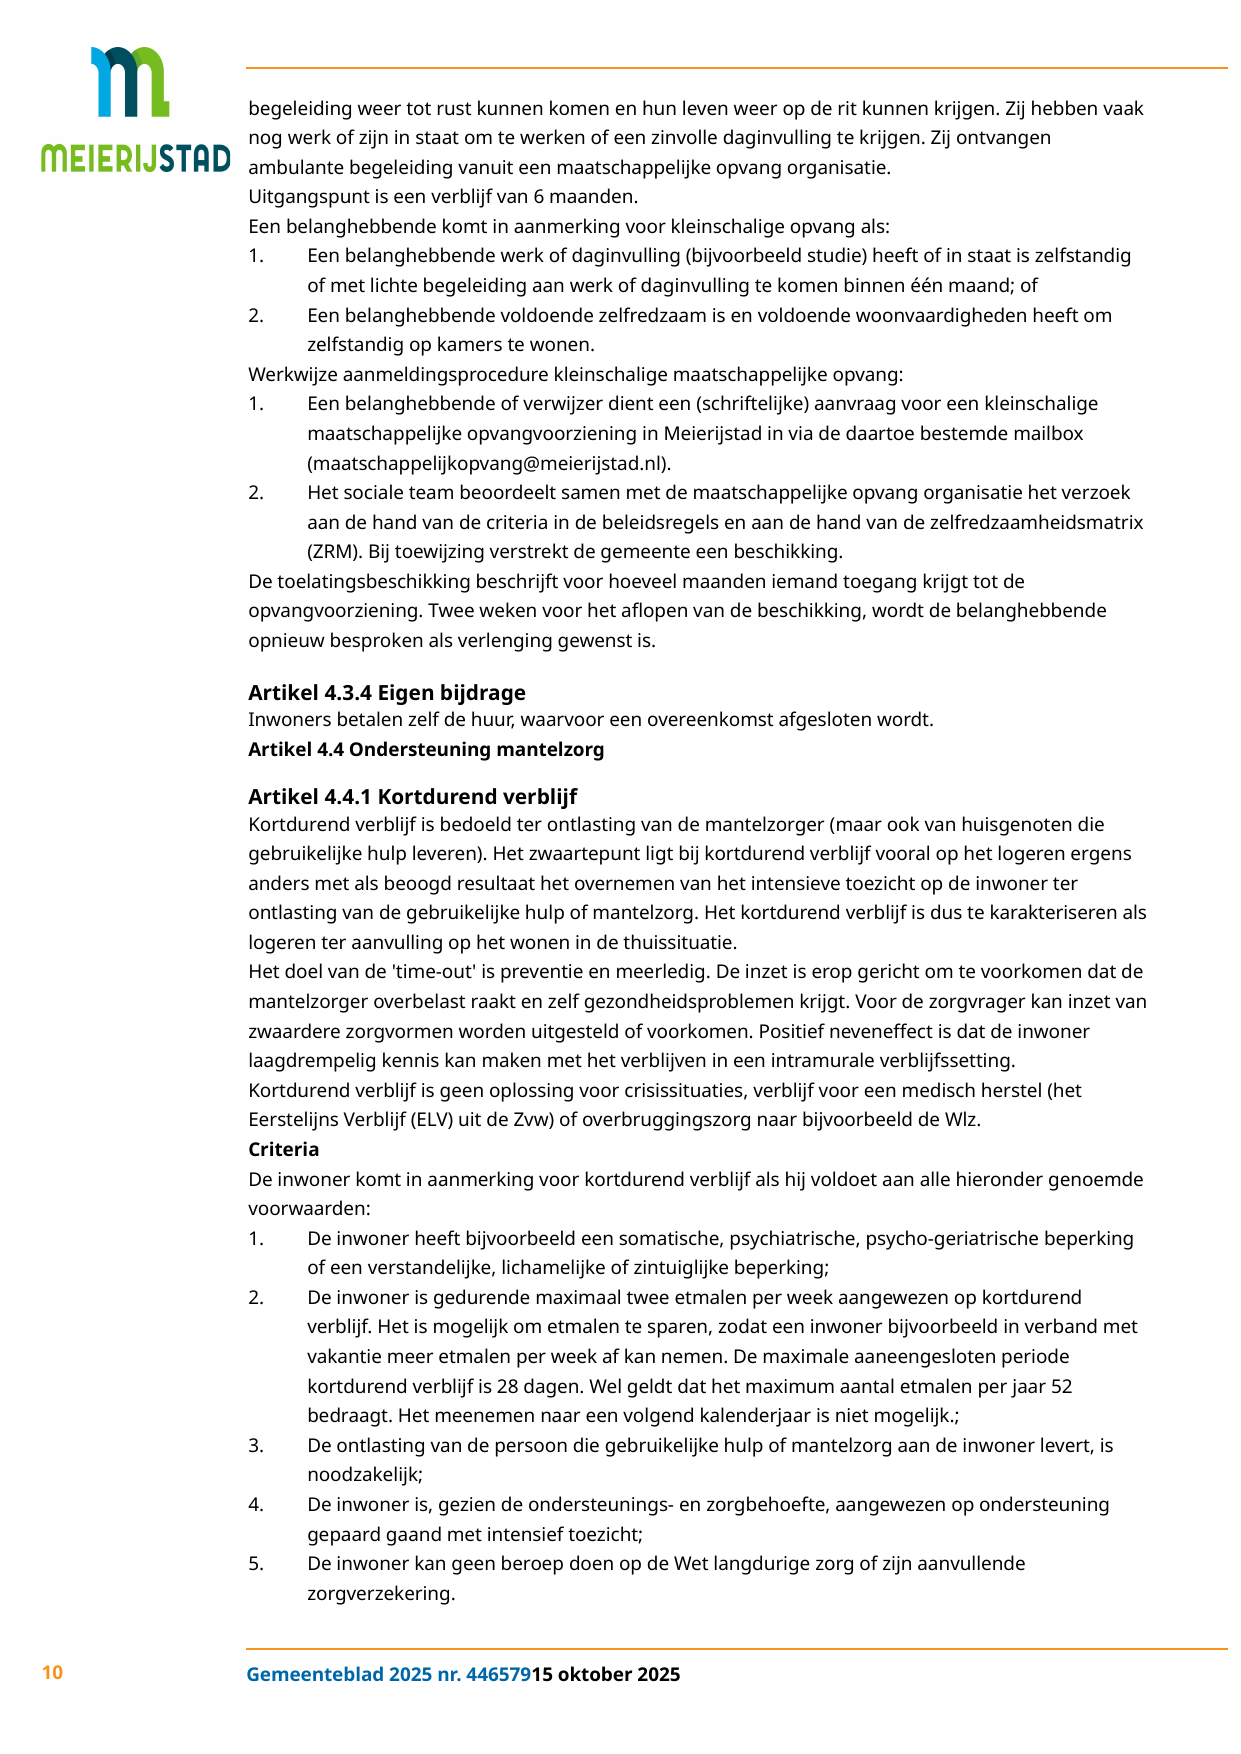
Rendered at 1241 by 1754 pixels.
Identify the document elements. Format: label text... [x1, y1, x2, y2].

list Het sociale team beoordeelt samen met de maatschappelijke opvang organisatie het verzoek aan de hand van de criteria in de beleidsregels en aan de hand van de zelfredzaamheidsmatrix (ZRM). Bij toewijzing verstrekt de gemeente een beschikking. [248, 479, 1152, 564]
text Artikel 4.3.4 Eigen bijdrage [248, 678, 1152, 706]
list De ontlasting van de persoon die gebruikelijke hulp of mantelzorg aan de inwoner levert, is noodzakelijk; [248, 1432, 1152, 1487]
text Inwoners betalen zelf de huur, waarvoor een overeenkomst afgesloten wordt. [248, 706, 1152, 732]
list De inwoner heeft bijvoorbeeld een somatische, psychiatrische, psycho-geriatrische beperking of een verstandelijke, lichamelijke of zintuiglijke beperking; [248, 1225, 1152, 1280]
text begeleiding weer tot rust kunnen komen en hun leven weer op de rit kunnen krijgen. Zij hebben vaak nog werk of zijn in staat om te werken of een zinvolle daginvulling te krijgen. Zij ontvangen ambulante begeleiding vanuit een maatschappelijke opvang organisatie. [248, 95, 1152, 180]
text Het doel van de 'time-out' is preventie en meerledig. De inzet is erop gericht om te voorkomen dat de mantelzorger overbelast raakt en zelf gezondheidsproblemen krijgt. Voor de zorgvrager kan inzet van zwaardere zorgvormen worden uitgesteld of voorkomen. Positief neveneffect is dat de inwoner laagdrempelig kennis kan maken met het verblijven in een intramurale verblijfssetting. [248, 959, 1152, 1073]
text Artikel 4.4 Ondersteuning mantelzorg [248, 736, 1152, 761]
text Uitgangspunt is een verblijf van 6 maanden. [248, 183, 1152, 209]
list Een belanghebbende voldoende zelfredzaam is en voldoende woonvaardigheden heeft om zelfstandig op kamers te wonen. [248, 302, 1152, 357]
picture [41, 47, 231, 172]
text Criteria [248, 1136, 1152, 1162]
text Kortdurend verblijf is geen oplossing voor crisissituaties, verblijf voor een medisch herstel (het Eerstelijns Verblijf (ELV) uit de Zvw) of overbruggingszorg naar bijvoorbeeld de Wlz. [248, 1077, 1152, 1132]
text Een belanghebbende komt in aanmerking voor kleinschalige opvang als: [248, 213, 1152, 239]
text De toelatingsbeschikking beschrijft voor hoeveel maanden iemand toegang krijgt tot de opvangvoorziening. Twee weken voor het aflopen van de beschikking, wordt de belanghebbende opnieuw besproken als verlenging gewenst is. [248, 568, 1152, 653]
text Artikel 4.4.1 Kortdurend verblijf [248, 782, 1152, 811]
text Werkwijze aanmeldingsprocedure kleinschalige maatschappelijke opvang: [248, 361, 1152, 387]
list De inwoner kan geen beroep doen op de Wet langdurige zorg of zijn aanvullende zorgverzekering. [248, 1550, 1152, 1606]
list Een belanghebbende of verwijzer dient een (schriftelijke) aanvraag voor een kleinschalige maatschappelijke opvangvoorziening in Meierijstad in via de daartoe bestemde mailbox (maatschappelijkopvang@meierijstad.nl). [248, 391, 1152, 476]
list De inwoner is, gezien de ondersteunings- en zorgbehoefte, aangewezen op ondersteuning gepaard gaand met intensief toezicht; [248, 1491, 1152, 1546]
list De inwoner is gedurende maximaal twee etmalen per week aangewezen op kortdurend verblijf. Het is mogelijk om etmalen te sparen, zodat een inwoner bijvoorbeeld in verband met vakantie meer etmalen per week af kan nemen. De maximale aaneengesloten periode kortdurend verblijf is 28 dagen. Wel geldt dat het maximum aantal etmalen per jaar 52 bedraagt. Het meenemen naar een volgend kalenderjaar is niet mogelijk.; [248, 1284, 1152, 1428]
text Kortdurend verblijf is bedoeld ter ontlasting van de mantelzorger (maar ook van huisgenoten die gebruikelijke hulp leveren). Het zwaartepunt ligt bij kortdurend verblijf vooral op het logeren ergens anders met als beoogd resultaat het overnemen van het intensieve toezicht op de inwoner ter ontlasting van de gebruikelijke hulp of mantelzorg. Het kortdurend verblijf is dus te karakteriseren als logeren ter aanvulling op het wonen in de thuissituatie. [248, 811, 1152, 955]
list Een belanghebbende werk of daginvulling (bijvoorbeeld studie) heeft of in staat is zelfstandig of met lichte begeleiding aan werk of daginvulling te komen binnen één maand; of [248, 243, 1152, 298]
text De inwoner komt in aanmerking voor kortdurend verblijf als hij voldoet aan alle hieronder genoemde voorwaarden: [248, 1166, 1152, 1221]
